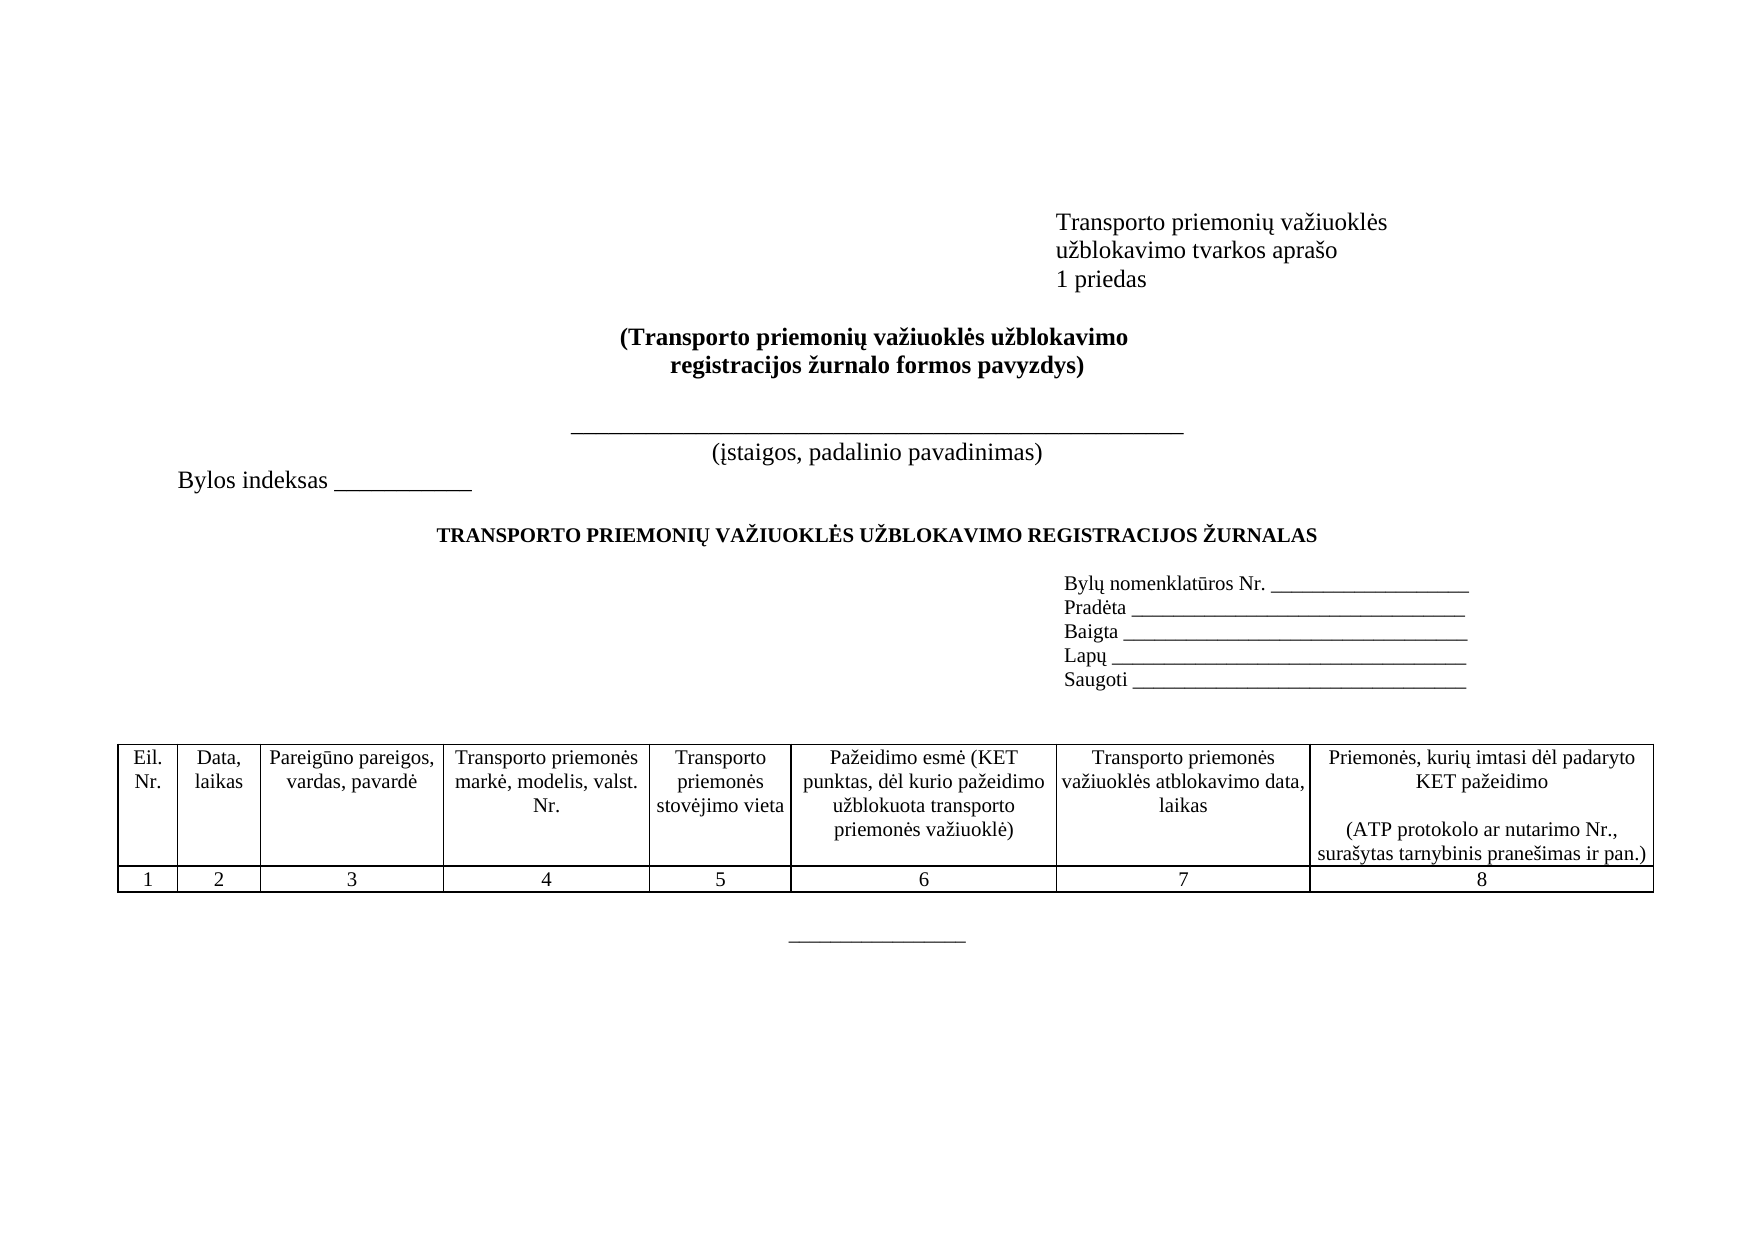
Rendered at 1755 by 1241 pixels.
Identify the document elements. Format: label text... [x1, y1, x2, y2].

text TRANSPORTO PRIEMONIŲ VAŽIUOKLĖS UŽBLOKAVIMO REGISTRACIJOS ŽURNALAS [118, 523, 1636, 547]
table_cell 1 [119, 867, 177, 891]
text registracijos žurnalo formos pavyzdys) [118, 350, 1636, 379]
table_cell 5 [650, 867, 790, 891]
table_header Pažeidimo esmė (KET punktas, dėl kurio pažeidimo užblokuota transporto priemonės važiuoklė) [792, 745, 1056, 865]
text Transporto priemonių važiuoklės [1056, 207, 1636, 235]
text (Transporto priemonių važiuoklės užblokavimo [118, 322, 1636, 350]
table_header Priemonės, kurių imtasi dėl padaryto KET pažeidimo (ATP protokolo ar nutarimo Nr., surašytas tarnybinis pranešimas ir pan.) [1311, 745, 1653, 865]
text Bylos indeksas ___________ [118, 465, 1636, 494]
table_header Transporto priemonės važiuoklės atblokavimo data, laikas [1057, 745, 1309, 865]
table_header Transporto priemonės markė, modelis, valst. Nr. [444, 745, 649, 865]
text _________________ [118, 921, 1636, 945]
text _________________________________________________ [118, 408, 1636, 437]
table_header Bylų nomenklatūros Nr. ___________________ Pradėta ________________________________ Baigta _________________________________ Lapų __________________________________ Saugoti ________________________________ [1060, 571, 1653, 715]
table_header Pareigūno pareigos, vardas, pavardė [261, 745, 443, 865]
table_cell 3 [261, 867, 443, 891]
text užblokavimo tvarkos aprašo [1056, 235, 1636, 264]
table_header Transporto priemonės stovėjimo vieta [650, 745, 790, 865]
table_header Eil. Nr. [119, 745, 177, 865]
table_cell 7 [1057, 867, 1309, 891]
table_cell 8 [1311, 867, 1653, 891]
table_cell 6 [792, 867, 1056, 891]
text 1 priedas [1056, 264, 1636, 293]
table_cell 2 [178, 867, 260, 891]
table_cell 4 [444, 867, 649, 891]
table_header [118, 571, 1060, 715]
table_header Data, laikas [178, 745, 260, 865]
text (įstaigos, padalinio pavadinimas) [118, 437, 1636, 465]
